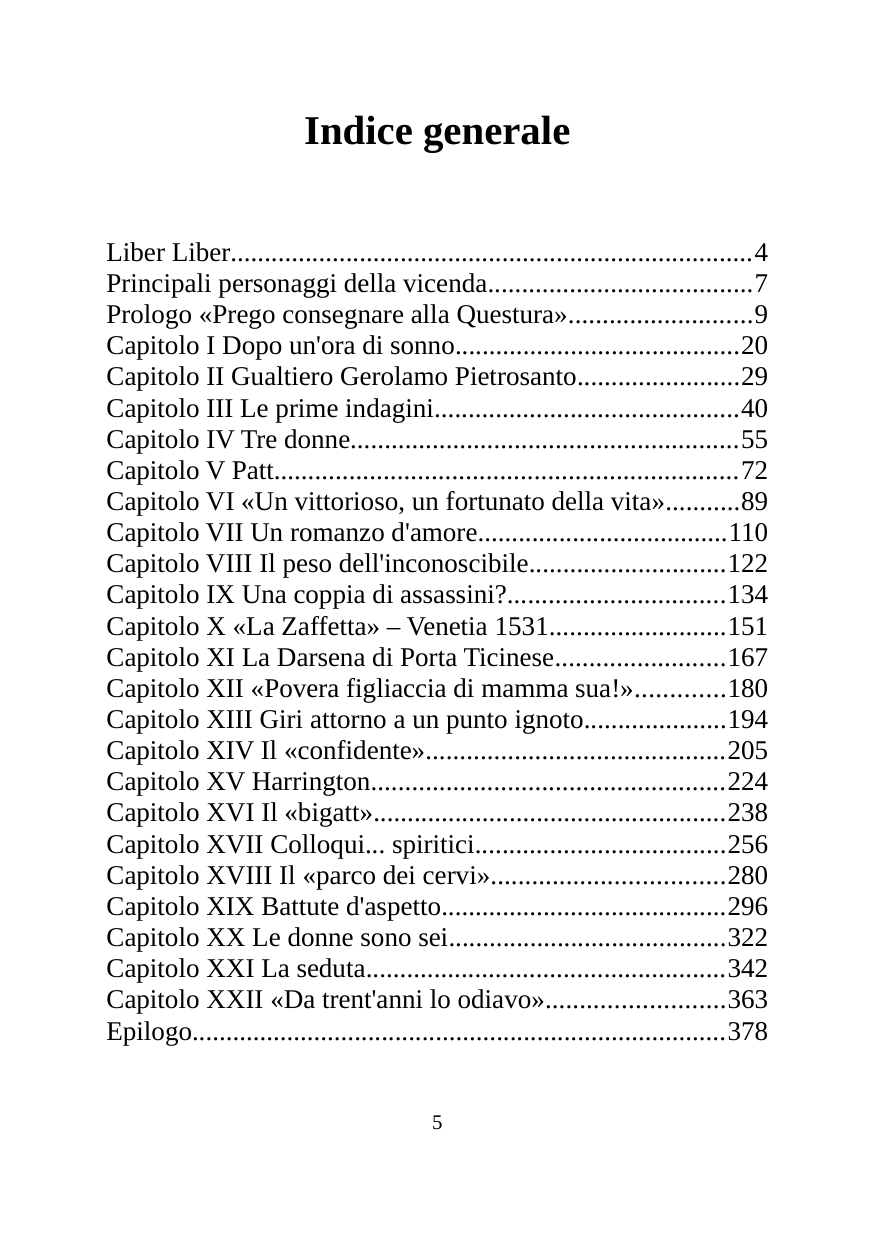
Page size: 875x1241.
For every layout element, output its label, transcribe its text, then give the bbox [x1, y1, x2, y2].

text Capitolo XX Le donne sono sei 322 [106, 921, 768, 952]
text Capitolo XII «Povera figliaccia di mamma sua!» 180 [106, 672, 768, 703]
text Capitolo VIII Il peso dell'inconoscibile 122 [106, 547, 768, 578]
text Capitolo III Le prime indagini 40 [106, 392, 768, 423]
text Liber Liber 4 [106, 236, 768, 267]
text Capitolo XVIII Il «parco dei cervi» 280 [106, 859, 768, 890]
text Capitolo XV Harrington 224 [106, 765, 768, 797]
text Capitolo IX Una coppia di assassini?... 134 [106, 578, 768, 610]
text Capitolo XIII Giri attorno a un punto ignoto 194 [106, 703, 768, 734]
text Prologo «Prego consegnare alla Questura» 9 [106, 298, 768, 329]
text Capitolo IV Tre donne 55 [106, 423, 768, 454]
text Capitolo XIX Battute d'aspetto 296 [106, 890, 768, 921]
text Capitolo XXI La seduta 342 [106, 952, 768, 983]
text Capitolo XIV Il «confidente» 205 [106, 734, 768, 765]
text Capitolo XVI Il «bigatt» 238 [106, 797, 768, 828]
text Principali personaggi della vicenda 7 [106, 267, 768, 298]
text Capitolo XVII Colloqui... spiritici 256 [106, 828, 768, 859]
text Capitolo I Dopo un'ora di sonno 20 [106, 329, 768, 361]
text Capitolo XI La Darsena di Porta Ticinese 167 [106, 641, 768, 672]
text Capitolo V Patt... 72 [106, 454, 768, 485]
text Epilogo 378 [106, 1014, 768, 1046]
text Capitolo XXII «Da trent'anni lo odiavo» 363 [106, 983, 768, 1014]
text Capitolo VII Un romanzo d'amore 110 [106, 516, 768, 547]
text Capitolo II Gualtiero Gerolamo Pietrosanto 29 [106, 361, 768, 392]
subtitle Indice generale [106, 106, 768, 153]
text Capitolo VI «Un vittorioso, un fortunato della vita» 89 [106, 485, 768, 516]
text Capitolo X «La Zaffetta» – Venetia 1531 151 [106, 610, 768, 641]
